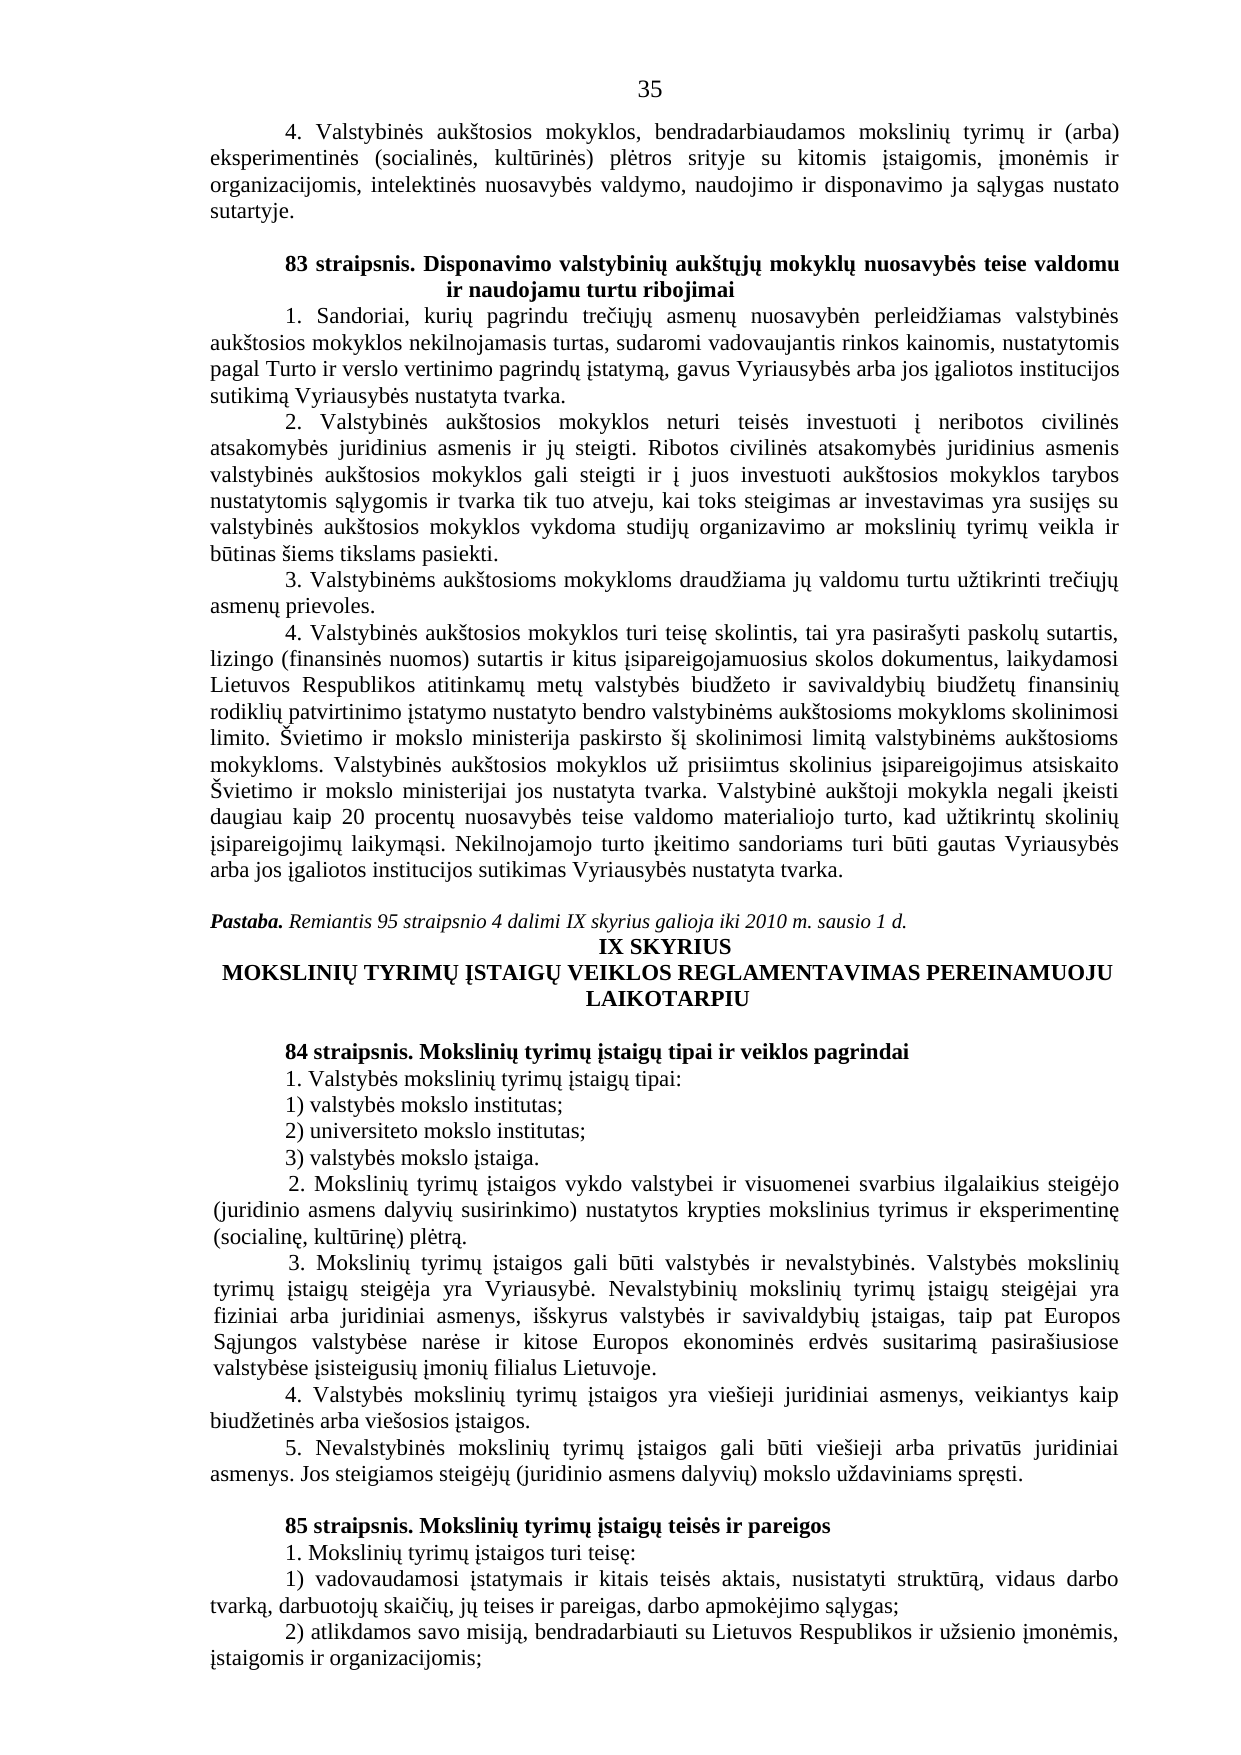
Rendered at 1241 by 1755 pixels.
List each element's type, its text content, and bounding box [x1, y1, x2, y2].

text 1) valstybės mokslo institutas; [210, 1091, 1120, 1117]
text 1. Mokslinių tyrimų įstaigos turi teisę: [210, 1539, 1120, 1565]
text 83 straipsnis. Disponavimo valstybinių aukštųjų mokyklų nuosavybės teise valdomu ir naudojamu turtu ribojimai [285, 250, 1120, 303]
text 2. Mokslinių tyrimų įstaigos vykdo valstybei ir visuomenei svarbius ilgalaikius steigėjo (juridinio asmens dalyvių susirinkimo) nustatytos krypties mokslinius tyrimus ir eksperimentinę (socialinę, kultūrinę) plėtrą. [213, 1170, 1120, 1249]
text 2. Valstybinės aukštosios mokyklos neturi teisės investuoti į neribotos civilinės atsakomybės juridinius asmenis ir jų steigti. Ribotos civilinės atsakomybės juridinius asmenis valstybinės aukštosios mokyklos gali steigti ir į juos investuoti aukštosios mokyklos tarybos nustatytomis sąlygomis ir tvarka tik tuo atveju, kai toks steigimas ar investavimas yra susijęs su valstybinės aukštosios mokyklos vykdoma studijų organizavimo ar mokslinių tyrimų veikla ir būtinas šiems tikslams pasiekti. [210, 408, 1120, 566]
text 4. Valstybės mokslinių tyrimų įstaigos yra viešieji juridiniai asmenys, veikiantys kaip biudžetinės arba viešosios įstaigos. [210, 1381, 1120, 1433]
text 5. Nevalstybinės mokslinių tyrimų įstaigos gali būti viešieji arba privatūs juridiniai asmenys. Jos steigiamos steigėjų (juridinio asmens dalyvių) mokslo uždaviniams spręsti. [210, 1433, 1120, 1486]
subtitle 84 straipsnis. Mokslinių tyrimų įstaigų tipai ir veiklos pagrindai [210, 1038, 1120, 1064]
text 3) valstybės mokslo įstaiga. [210, 1144, 1120, 1170]
text 2) atlikdamos savo misiją, bendradarbiauti su Lietuvos Respublikos ir užsienio įmonėmis, įstaigomis ir organizacijomis; [210, 1618, 1120, 1671]
subtitle IX SKYRIUS [210, 933, 1126, 959]
text 4. Valstybinės aukštosios mokyklos, bendradarbiaudamos mokslinių tyrimų ir (arba) eksperimentinės (socialinės, kultūrinės) plėtros srityje su kitomis įstaigomis, įmonėmis ir organizacijomis, intelektinės nuosavybės valdymo, naudojimo ir disponavimo ja sąlygas nustato sutartyje. [210, 118, 1120, 223]
text 3. Mokslinių tyrimų įstaigos gali būti valstybės ir nevalstybinės. Valstybės mokslinių tyrimų įstaigų steigėja yra Vyriausybė. Nevalstybinių mokslinių tyrimų įstaigų steigėjai yra fiziniai arba juridiniai asmenys, išskyrus valstybės ir savivaldybių įstaigas, taip pat Europos Sąjungos valstybėse narėse ir kitose Europos ekonominės erdvės susitarimą pasirašiusiose valstybėse įsisteigusių įmonių filialus Lietuvoje. [213, 1249, 1120, 1381]
text MOKSLINIŲ TYRIMŲ ĮSTAIGŲ VEIKLOS REGLAMENTAVIMAS PEREINAMUOJU LAIKOTARPIU [210, 959, 1126, 1012]
text 1) vadovaudamosi įstatymais ir kitais teisės aktais, nusistatyti struktūrą, vidaus darbo tvarką, darbuotojų skaičių, jų teises ir pareigas, darbo apmokėjimo sąlygas; [210, 1565, 1120, 1618]
text 2) universiteto mokslo institutas; [210, 1117, 1120, 1144]
text 4. Valstybinės aukštosios mokyklos turi teisę skolintis, tai yra pasirašyti paskolų sutartis, lizingo (finansinės nuomos) sutartis ir kitus įsipareigojamuosius skolos dokumentus, laikydamosi Lietuvos Respublikos atitinkamų metų valstybės biudžeto ir savivaldybių biudžetų finansinių rodiklių patvirtinimo įstatymo nustatyto bendro valstybinėms aukštosioms mokykloms skolinimosi limito. Švietimo ir mokslo ministerija paskirsto šį skolinimosi limitą valstybinėms aukštosioms mokykloms. Valstybinės aukštosios mokyklos už prisiimtus skolinius įsipareigojimus atsiskaito Švietimo ir mokslo ministerijai jos nustatyta tvarka. Valstybinė aukštoji mokykla negali įkeisti daugiau kaip 20 procentų nuosavybės teise valdomo materialiojo turto, kad užtikrintų skolinių įsipareigojimų laikymąsi. Nekilnojamojo turto įkeitimo sandoriams turi būti gautas Vyriausybės arba jos įgaliotos institucijos sutikimas Vyriausybės nustatyta tvarka. [210, 619, 1120, 882]
text Pastaba. Remiantis 95 straipsnio 4 dalimi IX skyrius galioja iki 2010 m. sausio 1 d. [210, 909, 1120, 933]
text 1. Sandoriai, kurių pagrindu trečiųjų asmenų nuosavybėn perleidžiamas valstybinės aukštosios mokyklos nekilnojamasis turtas, sudaromi vadovaujantis rinkos kainomis, nustatytomis pagal Turto ir verslo vertinimo pagrindų įstatymą, gavus Vyriausybės arba jos įgaliotos institucijos sutikimą Vyriausybės nustatyta tvarka. [210, 303, 1120, 408]
text 1. Valstybės mokslinių tyrimų įstaigų tipai: [210, 1064, 1120, 1091]
text 3. Valstybinėms aukštosioms mokykloms draudžiama jų valdomu turtu užtikrinti trečiųjų asmenų prievoles. [210, 566, 1120, 619]
subtitle 85 straipsnis. Mokslinių tyrimų įstaigų teisės ir pareigos [210, 1513, 1120, 1539]
